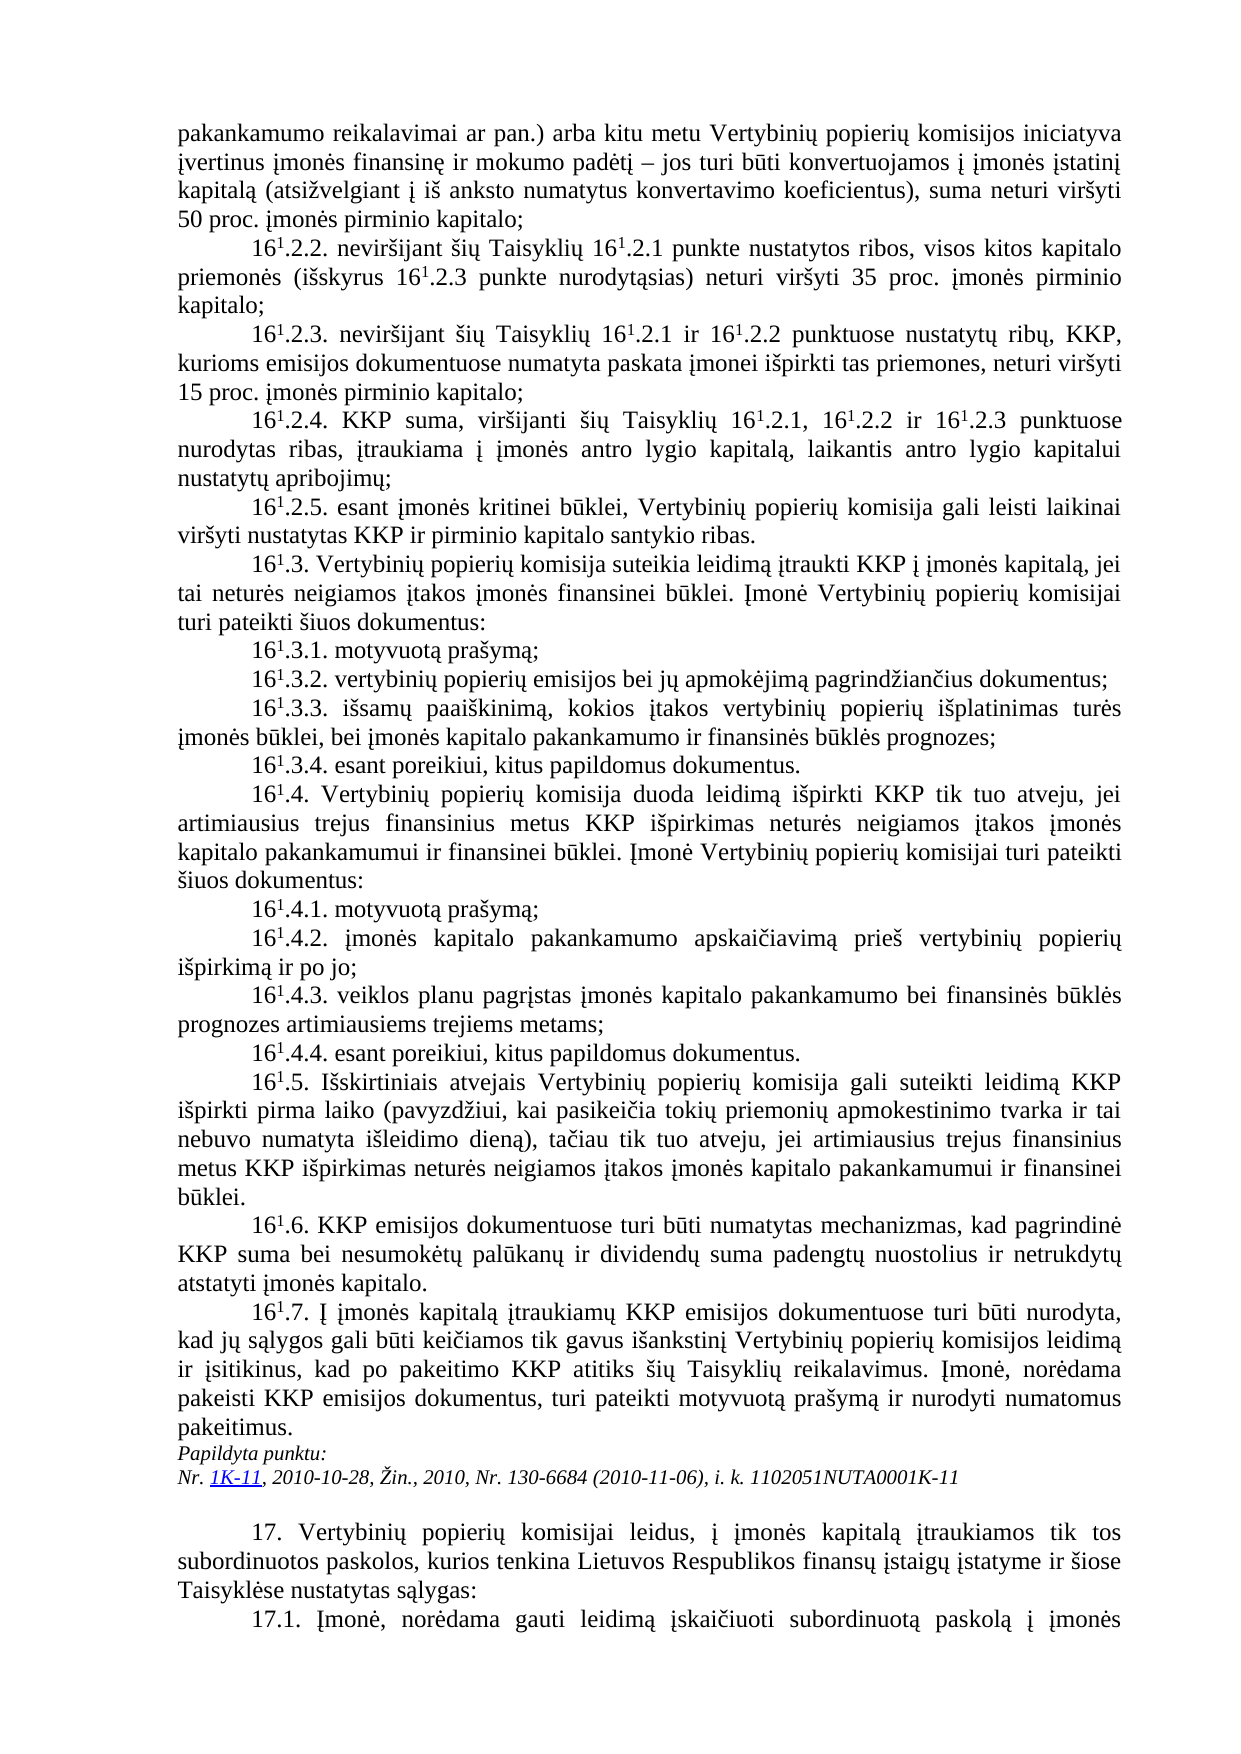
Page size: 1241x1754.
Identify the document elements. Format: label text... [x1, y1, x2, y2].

text 161.7. Į įmonės kapitalą įtraukiamų KKP emisijos dokumentuose turi būti nurodyta, kad jų sąlygos gali būti keičiamos tik gavus išankstinį Vertybinių popierių komisijos leidimą ir įsitikinus, kad po pakeitimo KKP atitiks šių Taisyklių reikalavimus. Įmonė, norėdama pakeisti KKP emisijos dokumentus, turi pateikti motyvuotą prašymą ir nurodyti numatomus pakeitimus. [177, 1297, 1122, 1441]
text 161.2.4. KKP suma, viršijanti šių Taisyklių 161.2.1, 161.2.2 ir 161.2.3 punktuose nurodytas ribas, įtraukiama į įmonės antro lygio kapitalą, laikantis antro lygio kapitalui nustatytų apribojimų; [177, 406, 1122, 492]
text Papildyta punktu: [177, 1441, 1122, 1465]
text 161.2.5. esant įmonės kritinei būklei, Vertybinių popierių komisija gali leisti laikinai viršyti nustatytas KKP ir pirminio kapitalo santykio ribas. [177, 492, 1122, 549]
text 161.5. Išskirtiniais atvejais Vertybinių popierių komisija gali suteikti leidimą KKP išpirkti pirma laiko (pavyzdžiui, kai pasikeičia tokių priemonių apmokestinimo tvarka ir tai nebuvo numatyta išleidimo dieną), tačiau tik tuo atveju, jei artimiausius trejus finansinius metus KKP išpirkimas neturės neigiamos įtakos įmonės kapitalo pakankamumui ir finansinei būklei. [177, 1067, 1122, 1211]
text 161.3. Vertybinių popierių komisija suteikia leidimą įtraukti KKP į įmonės kapitalą, jei tai neturės neigiamos įtakos įmonės finansinei būklei. Įmonė Vertybinių popierių komisijai turi pateikti šiuos dokumentus: [177, 549, 1122, 636]
text 161.3.1. motyvuotą prašymą; [177, 636, 1122, 664]
text 161.4.2. įmonės kapitalo pakankamumo apskaičiavimą prieš vertybinių popierių išpirkimą ir po jo; [177, 923, 1122, 981]
text 161.3.4. esant poreikiui, kitus papildomus dokumentus. [177, 751, 1122, 779]
text 161.4. Vertybinių popierių komisija duoda leidimą išpirkti KKP tik tuo atveju, jei artimiausius trejus finansinius metus KKP išpirkimas neturės neigiamos įtakos įmonės kapitalo pakankamumui ir finansinei būklei. Įmonė Vertybinių popierių komisijai turi pateikti šiuos dokumentus: [177, 779, 1122, 894]
text 161.3.3. išsamų paaiškinimą, kokios įtakos vertybinių popierių išplatinimas turės įmonės būklei, bei įmonės kapitalo pakankamumo ir finansinės būklės prognozes; [177, 693, 1122, 751]
text 161.4.4. esant poreikiui, kitus papildomus dokumentus. [177, 1038, 1122, 1067]
text 161.2.3. neviršijant šių Taisyklių 161.2.1 ir 161.2.2 punktuose nustatytų ribų, KKP, kurioms emisijos dokumentuose numatyta paskata įmonei išpirkti tas priemones, neturi viršyti 15 proc. įmonės pirminio kapitalo; [177, 319, 1122, 406]
text 161.3.2. vertybinių popierių emisijos bei jų apmokėjimą pagrindžiančius dokumentus; [177, 664, 1122, 693]
text 161.4.3. veiklos planu pagrįstas įmonės kapitalo pakankamumo bei finansinės būklės prognozes artimiausiems trejiems metams; [177, 981, 1122, 1038]
text 161.2.2. neviršijant šių Taisyklių 161.2.1 punkte nustatytos ribos, visos kitos kapitalo priemonės (išskyrus 161.2.3 punkte nurodytąsias) neturi viršyti 35 proc. įmonės pirminio kapitalo; [177, 233, 1122, 319]
text pakankamumo reikalavimai ar pan.) arba kitu metu Vertybinių popierių komisijos iniciatyva įvertinus įmonės finansinę ir mokumo padėtį – jos turi būti konvertuojamos į įmonės įstatinį kapitalą (atsižvelgiant į iš anksto numatytus konvertavimo koeficientus), suma neturi viršyti 50 proc. įmonės pirminio kapitalo; [177, 118, 1122, 233]
text 161.6. KKP emisijos dokumentuose turi būti numatytas mechanizmas, kad pagrindinė KKP suma bei nesumokėtų palūkanų ir dividendų suma padengtų nuostolius ir netrukdytų atstatyti įmonės kapitalo. [177, 1211, 1122, 1297]
text 17. Vertybinių popierių komisijai leidus, į įmonės kapitalą įtraukiamos tik tos subordinuotos paskolos, kurios tenkina Lietuvos Respublikos finansų įstaigų įstatyme ir šiose Taisyklėse nustatytas sąlygas: [177, 1517, 1122, 1604]
text 17.1. Įmonė, norėdama gauti leidimą įskaičiuoti subordinuotą paskolą į įmonės [177, 1604, 1122, 1632]
text Nr. 1K-11, 2010-10-28, Žin., 2010, Nr. 130-6684 (2010-11-06), i. k. 1102051NUTA0001K-11 [177, 1465, 1122, 1489]
text 161.4.1. motyvuotą prašymą; [177, 894, 1122, 923]
